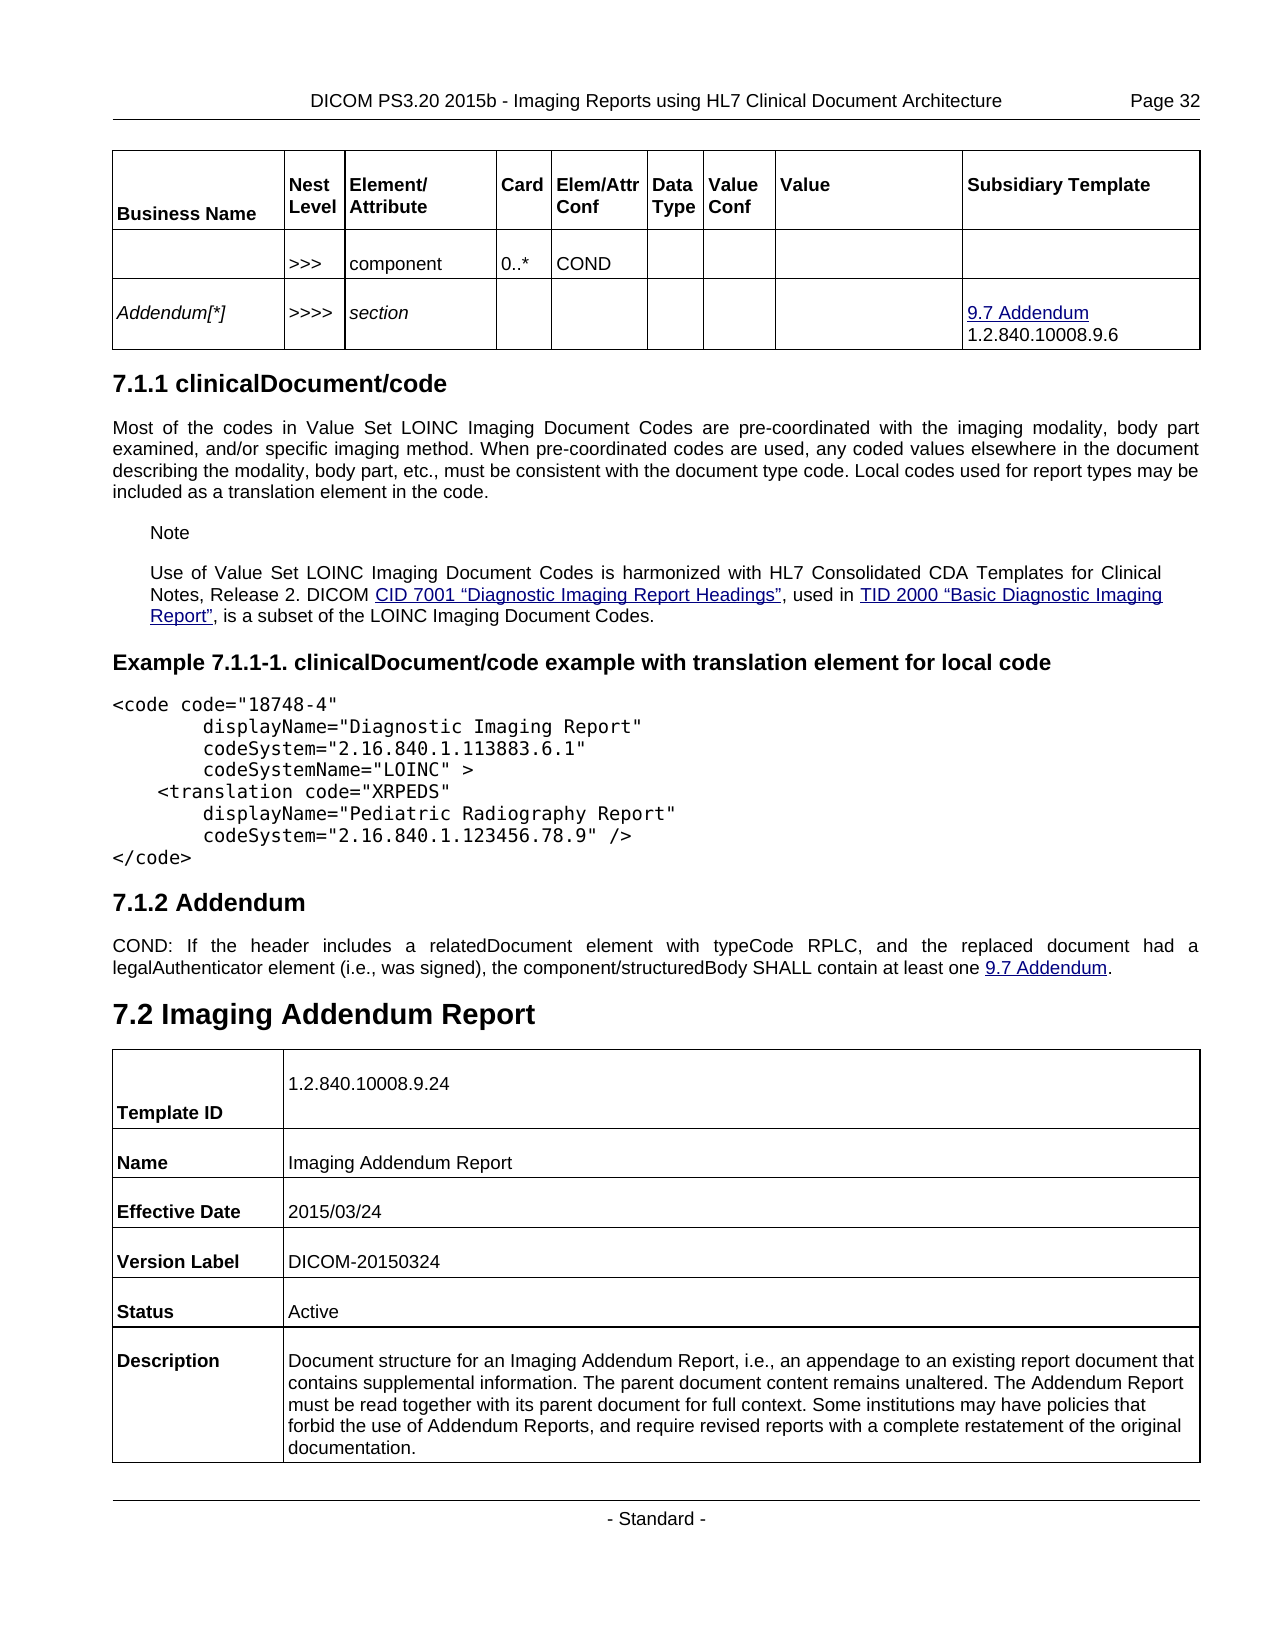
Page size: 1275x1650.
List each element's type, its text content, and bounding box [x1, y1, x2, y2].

table_cell [648, 279, 703, 349]
table_header Value [776, 151, 962, 228]
table_cell >>>> [285, 279, 344, 349]
table_cell 9.7 Addendum 1.2.840.10008.9.6 [963, 279, 1199, 349]
table_cell [963, 230, 1199, 278]
text Use of Value Set LOINC Imaging Document Codes is harmonized with HL7 Consolidated CDA Templates for Clinical Notes, Release 2. DICOM CID 7001 “Diagnostic Imaging Report Headings”, used in TID 2000 “Basic Diagnostic Imaging Report”, is a subset of the LOINC Imaging Document Codes. [150, 562, 1162, 627]
text Example 7.1.1-1. clinicalDocument/code example with translation element for local code [112, 649, 1200, 675]
text <code code="18748-4" displayName="Diagnostic Imaging Report" codeSystem="2.16.840.1.113883.6.1" codeSystemName="LOINC" > <translation code="XRPEDS" displayName="Pediatric Radiography Report" codeSystem="2.16.840.1.123456.78.9" /> </code> [112, 694, 1200, 869]
table_header Subsidiary Template [963, 151, 1199, 228]
table_cell [704, 279, 775, 349]
text 7.1.2 Addendum [112, 887, 1200, 916]
table_cell Version Label [113, 1228, 283, 1277]
table_cell [776, 230, 962, 278]
table_cell section [346, 279, 496, 349]
table_header Nest Level [285, 151, 344, 228]
text 7.2 Imaging Addendum Report [112, 997, 1200, 1030]
table_cell Document structure for an Imaging Addendum Report, i.e., an appendage to an existing report document that contains supplemental information. The parent document content remains unaltered. The Addendum Report must be read together with its parent document for full context. Some institutions may have policies that forbid the use of Addendum Reports, and require revised reports with a complete restatement of the original documentation. [284, 1328, 1199, 1462]
table_cell [776, 279, 962, 349]
table_header Elem/Attr Conf [552, 151, 647, 228]
table_cell [113, 230, 284, 278]
table_cell Active [284, 1278, 1199, 1326]
table_cell [648, 230, 703, 278]
table_cell DICOM-20150324 [284, 1228, 1199, 1277]
table_header Element/​Attribute [346, 151, 496, 228]
table_header Template ID [113, 1050, 283, 1128]
table_cell Effective Date [113, 1178, 283, 1227]
text 7.1.1 clinicalDocument/code [112, 369, 1200, 398]
table_cell [552, 279, 647, 349]
table_header Card [497, 151, 551, 228]
table_cell >>> [285, 230, 344, 278]
table_cell Status [113, 1278, 283, 1326]
text Most of the codes in Value Set LOINC Imaging Document Codes are pre-coordinated with the imaging modality, body part examined, and/or specific imaging method. When pre-coordinated codes are used, any coded values elsewhere in the document describing the modality, body part, etc., must be consistent with the document type code. Local codes used for report types may be included as a translation element in the code. [112, 417, 1200, 503]
table_cell Description [113, 1328, 283, 1462]
table_cell Imaging Addendum Report [284, 1129, 1199, 1177]
table_header Value Conf [704, 151, 775, 228]
table_cell Name [113, 1129, 283, 1177]
table_cell [497, 279, 551, 349]
table_cell COND [552, 230, 647, 278]
table_header Business Name [113, 151, 284, 228]
table_cell [704, 230, 775, 278]
text COND: If the header includes a relatedDocument element with typeCode RPLC, and the replaced document had a legalAuthenticator element (i.e., was signed), the component/structuredBody SHALL contain at least one 9.7 Addendum. [112, 935, 1200, 978]
table_cell 0..* [497, 230, 551, 278]
table_header 1.2.840.10008.​9.24 [284, 1050, 1199, 1128]
table_cell 2015/03/24 [284, 1178, 1199, 1227]
table_cell component [346, 230, 496, 278]
text Note [150, 522, 1162, 543]
table_cell Addendum[*] [113, 279, 284, 349]
table_header Data Type [648, 151, 703, 228]
